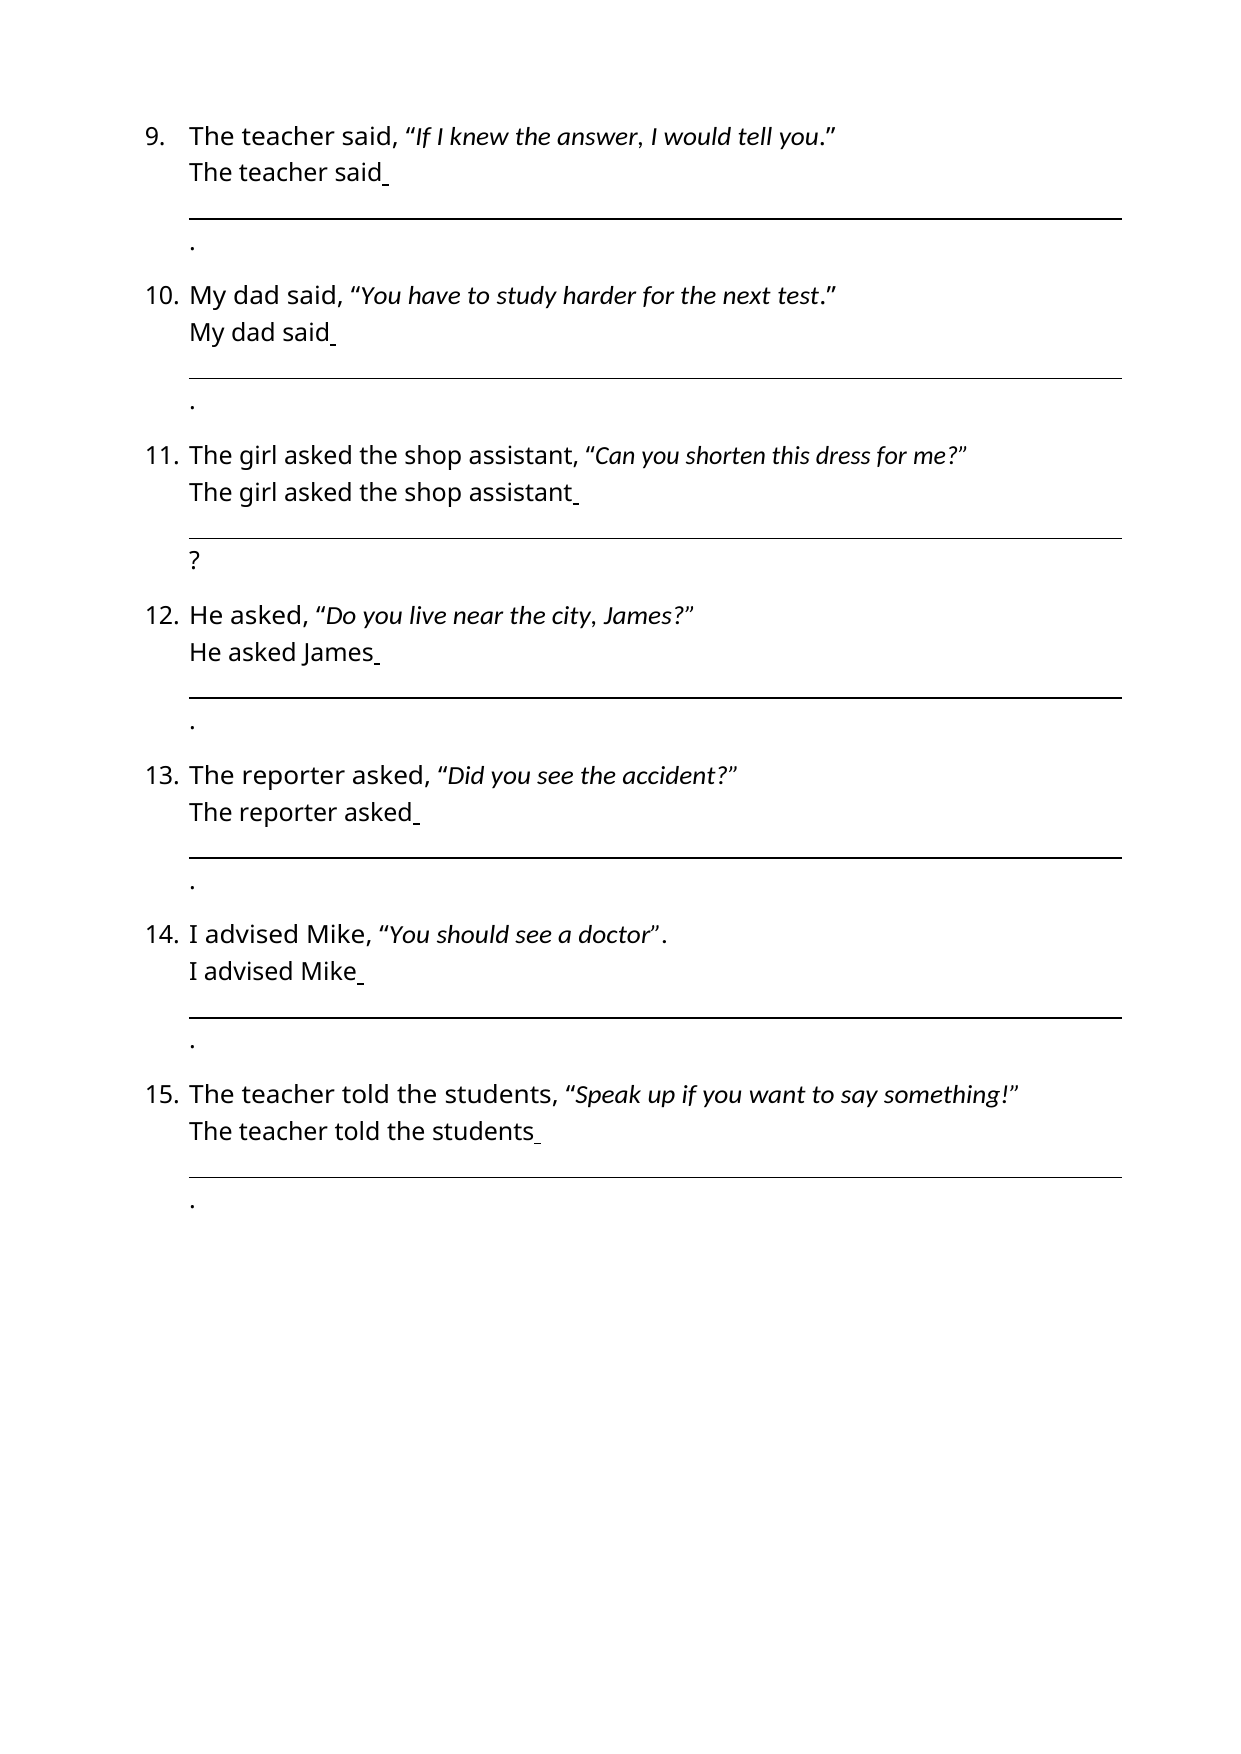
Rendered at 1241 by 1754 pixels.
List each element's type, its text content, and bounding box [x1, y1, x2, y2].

text . [189, 1178, 1122, 1216]
list The teacher said, “If I knew the answer, I would tell you.” [144, 118, 1122, 152]
list My dad said, “You have to study harder for the next test.” [144, 278, 1122, 312]
list The girl asked the shop assistant, “Can you shorten this dress for me?” [144, 438, 1122, 472]
text My dad said [189, 315, 1122, 378]
text . [189, 1019, 1122, 1056]
text The girl asked the shop assistant [189, 475, 1122, 538]
text The teacher told the students [189, 1114, 1122, 1177]
list The reporter asked, “Did you see the accident?” [144, 757, 1122, 791]
text I advised Mike [189, 954, 1122, 1017]
list I advised Mike, “You should see a doctor”. [144, 917, 1122, 951]
list The teacher told the students, “Speak up if you want to say something!” [144, 1077, 1122, 1111]
text . [189, 379, 1122, 417]
text . [189, 699, 1122, 737]
text ? [189, 539, 1122, 577]
text He asked James [189, 634, 1122, 697]
list He asked, “Do you live near the city, James?” [144, 597, 1122, 632]
text The teacher said [189, 155, 1122, 218]
text . [189, 220, 1122, 257]
text The reporter asked [189, 794, 1122, 857]
text . [189, 859, 1122, 896]
